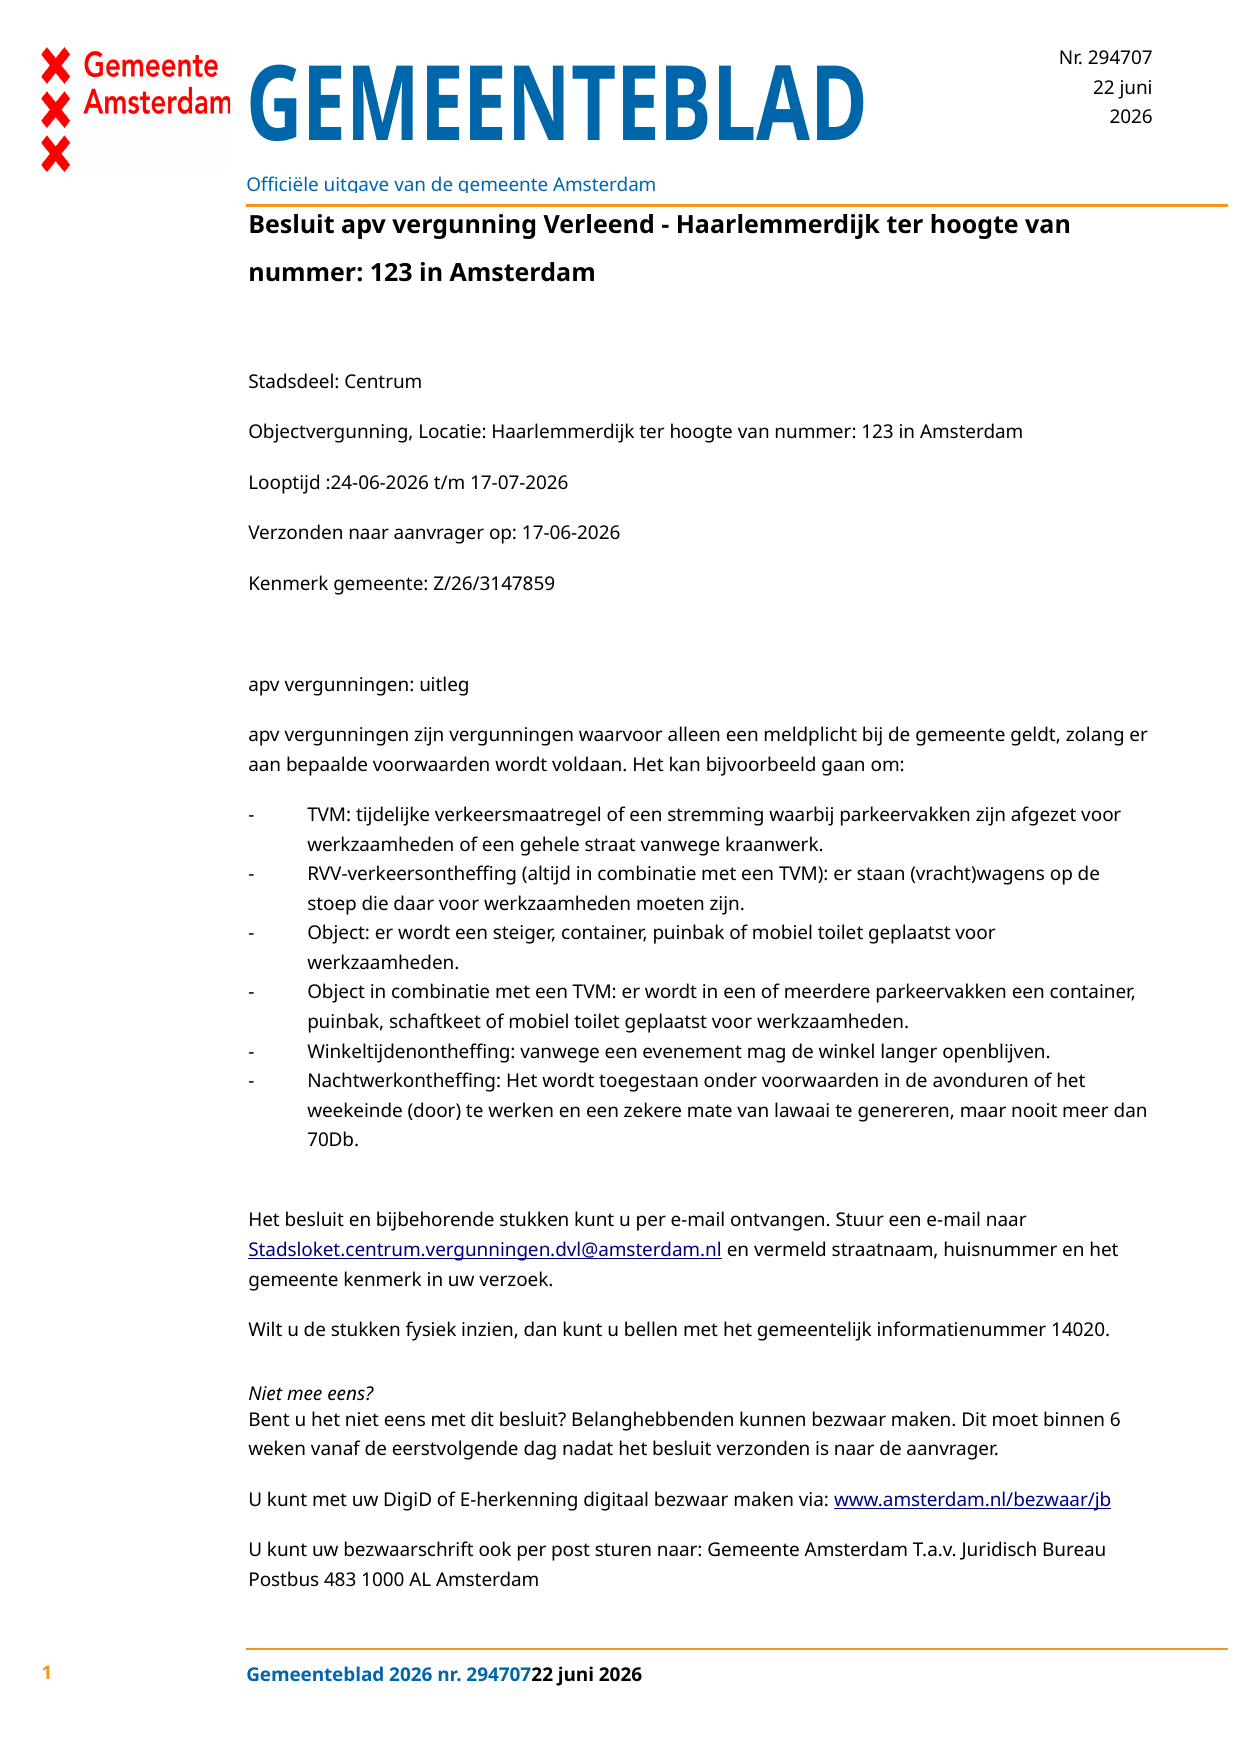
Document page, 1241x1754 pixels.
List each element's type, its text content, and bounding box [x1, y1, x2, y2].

list Object in combinatie met een TVM: er wordt in een of meerdere parkeervakken een container, puinbak, schaftkeet of mobiel toilet geplaatst voor werkzaamheden. [248, 979, 1152, 1034]
text Niet mee eens? [248, 1380, 1152, 1406]
text Wilt u de stukken fysiek inzien, dan kunt u bellen met het gemeentelijk informatienummer 14020. [248, 1316, 1152, 1342]
list Object: er wordt een steiger, container, puinbak of mobiel toilet geplaatst voor werkzaamheden. [248, 919, 1152, 975]
text Stadsdeel: Centrum [248, 368, 1152, 394]
text Objectvergunning, Locatie: Haarlemmerdijk ter hoogte van nummer: 123 in Amsterdam [248, 419, 1152, 444]
text Verzonden naar aanvrager op: 17-06-2026 [248, 519, 1152, 545]
list Nachtwerkontheffing: Het wordt toegestaan onder voorwaarden in de avonduren of het weekeinde (door) te werken en een zekere mate van lawaai te genereren, maar nooit meer dan 70Db. [248, 1067, 1152, 1152]
text apv vergunningen: uitleg [248, 671, 1152, 697]
text Bent u het niet eens met dit besluit? Belanghebbenden kunnen bezwaar maken. Dit moet binnen 6 weken vanaf de eerstvolgende dag nadat het besluit verzonden is naar de aanvrager. [248, 1406, 1152, 1461]
text U kunt met uw DigiD of E-herkenning digitaal bezwaar maken via: www.amsterdam.nl/bezwaar/jb [248, 1486, 1152, 1512]
list TVM: tijdelijke verkeersmaatregel of een stremming waarbij parkeervakken zijn afgezet voor werkzaamheden of een gehele straat vanwege kraanwerk. [248, 801, 1152, 857]
list Winkeltijdenontheffing: vanwege een evenement mag de winkel langer openblijven. [248, 1038, 1152, 1064]
text Besluit apv vergunning Verleend - Haarlemmerdijk ter hoogte van nummer: 123 in Amsterdam [248, 207, 1152, 288]
list RVV-verkeersontheffing (altijd in combinatie met een TVM): er staan (vracht)wagens op de stoep die daar voor werkzaamheden moeten zijn. [248, 860, 1152, 916]
picture [41, 47, 231, 172]
text apv vergunningen zijn vergunningen waarvoor alleen een meldplicht bij de gemeente geldt, zolang er aan bepaalde voorwaarden wordt voldaan. Het kan bijvoorbeeld gaan om: [248, 721, 1152, 777]
text Looptijd :24-06-2026 t/m 17-07-2026 [248, 469, 1152, 495]
text U kunt uw bezwaarschrift ook per post sturen naar: Gemeente Amsterdam T.a.v. Juridisch Bureau Postbus 483 1000 AL Amsterdam [248, 1536, 1152, 1592]
text Het besluit en bijbehorende stukken kunt u per e-mail ontvangen. Stuur een e-mail naar Stadsloket.centrum.vergunningen.dvl@amsterdam.nl en vermeld straatnaam, huisnummer en het gemeente kenmerk in uw verzoek. [248, 1207, 1152, 1292]
text Kenmerk gemeente: Z/26/3147859 [248, 570, 1152, 596]
